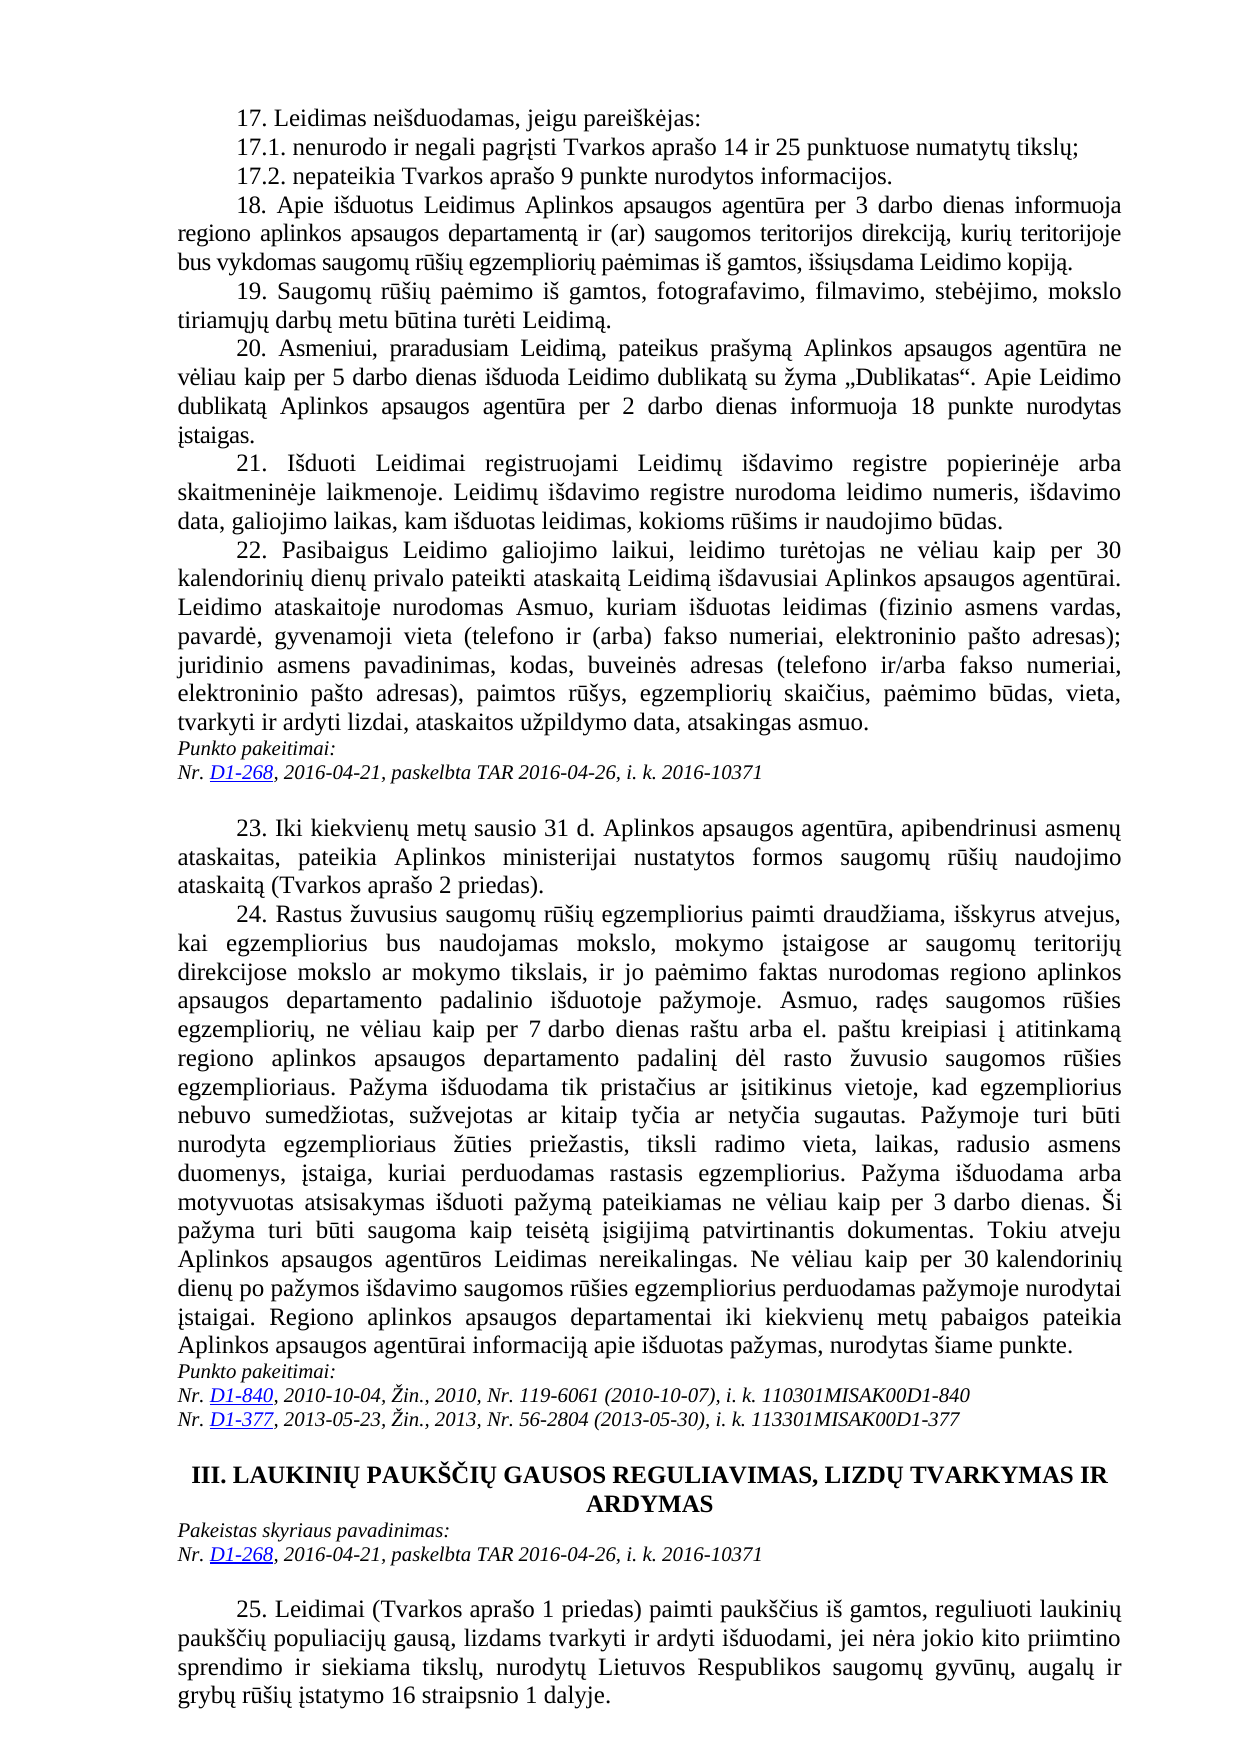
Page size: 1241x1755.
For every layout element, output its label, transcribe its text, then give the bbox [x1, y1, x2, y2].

text 18. Apie išduotus Leidimus Aplinkos apsaugos agentūra per 3 darbo dienas informuoja regiono aplinkos apsaugos departamentą ir (ar) saugomos teritorijos direkciją, kurių teritorijoje bus vykdomas saugomų rūšių egzempliorių paėmimas iš gamtos, išsiųsdama Leidimo kopiją. [177, 190, 1122, 276]
text Nr. D1-268, 2016-04-21, paskelbta TAR 2016-04-26, i. k. 2016-10371 [177, 760, 1122, 784]
text III. LAUKINIŲ PAUKŠČIŲ GAUSOS REGULIAVIMAS, LIZDŲ TVARKYMAS IR ARDYMAS [177, 1460, 1122, 1517]
text 17.2. nepateikia Tvarkos aprašo 9 punkte nurodytos informacijos. [177, 161, 1122, 190]
text 17.1. nenurodo ir negali pagrįsti Tvarkos aprašo 14 ir 25 punktuose numatytų tikslų; [177, 132, 1122, 161]
text 20. Asmeniui, praradusiam Leidimą, pateikus prašymą Aplinkos apsaugos agentūra ne vėliau kaip per 5 darbo dienas išduoda Leidimo dublikatą su žyma „Dublikatas“. Apie Leidimo dublikatą Aplinkos apsaugos agentūra per 2 darbo dienas informuoja 18 punkte nurodytas įstaigas. [177, 333, 1122, 448]
text 22. Pasibaigus Leidimo galiojimo laikui, leidimo turėtojas ne vėliau kaip per 30 kalendorinių dienų privalo pateikti ataskaitą Leidimą išdavusiai Aplinkos apsaugos agentūrai. Leidimo ataskaitoje nurodomas Asmuo, kuriam išduotas leidimas (fizinio asmens vardas, pavardė, gyvenamoji vieta (telefono ir (arba) fakso numeriai, elektroninio pašto adresas); juridinio asmens pavadinimas, kodas, buveinės adresas (telefono ir/arba fakso numeriai, elektroninio pašto adresas), paimtos rūšys, egzempliorių skaičius, paėmimo būdas, vieta, tvarkyti ir ardyti lizdai, ataskaitos užpildymo data, atsakingas asmuo. [177, 535, 1122, 736]
text 24. Rastus žuvusius saugomų rūšių egzempliorius paimti draudžiama, išskyrus atvejus, kai egzempliorius bus naudojamas mokslo, mokymo įstaigose ar saugomų teritorijų direkcijose mokslo ar mokymo tikslais, ir jo paėmimo faktas nurodomas regiono aplinkos apsaugos departamento padalinio išduotoje pažymoje. Asmuo, radęs saugomos rūšies egzempliorių, ne vėliau kaip per 7 darbo dienas raštu arba el. paštu kreipiasi į atitinkamą regiono aplinkos apsaugos departamento padalinį dėl rasto žuvusio saugomos rūšies egzemplioriaus. Pažyma išduodama tik pristačius ar įsitikinus vietoje, kad egzempliorius nebuvo sumedžiotas, sužvejotas ar kitaip tyčia ar netyčia sugautas. Pažymoje turi būti nurodyta egzemplioriaus žūties priežastis, tiksli radimo vieta, laikas, radusio asmens duomenys, įstaiga, kuriai perduodamas rastasis egzempliorius. Pažyma išduodama arba motyvuotas atsisakymas išduoti pažymą pateikiamas ne vėliau kaip per 3 darbo dienas. Ši pažyma turi būti saugoma kaip teisėtą įsigijimą patvirtinantis dokumentas. Tokiu atveju Aplinkos apsaugos agentūros Leidimas nereikalingas. Ne vėliau kaip per 30 kalendorinių dienų po pažymos išdavimo saugomos rūšies egzempliorius perduodamas pažymoje nurodytai įstaigai. Regiono aplinkos apsaugos departamentai iki kiekvienų metų pabaigos pateikia Aplinkos apsaugos agentūrai informaciją apie išduotas pažymas, nurodytas šiame punkte. [177, 899, 1122, 1359]
text 17. Leidimas neišduodamas, jeigu pareiškėjas: [177, 103, 1122, 132]
text 19. Saugomų rūšių paėmimo iš gamtos, fotografavimo, filmavimo, stebėjimo, mokslo tiriamųjų darbų metu būtina turėti Leidimą. [177, 276, 1122, 333]
text Pakeistas skyriaus pavadinimas: [177, 1517, 1122, 1542]
text 23. Iki kiekvienų metų sausio 31 d. Aplinkos apsaugos agentūra, apibendrinusi asmenų ataskaitas, pateikia Aplinkos ministerijai nustatytos formos saugomų rūšių naudojimo ataskaitą (Tvarkos aprašo 2 priedas). [177, 813, 1122, 899]
text Punkto pakeitimai: [177, 736, 1122, 760]
text Nr. D1-268, 2016-04-21, paskelbta TAR 2016-04-26, i. k. 2016-10371 [177, 1542, 1122, 1566]
text 21. Išduoti Leidimai registruojami Leidimų išdavimo registre popierinėje arba skaitmeninėje laikmenoje. Leidimų išdavimo registre nurodoma leidimo numeris, išdavimo data, galiojimo laikas, kam išduotas leidimas, kokioms rūšims ir naudojimo būdas. [177, 448, 1122, 535]
text Punkto pakeitimai: [177, 1359, 1122, 1383]
text Nr. D1-377, 2013-05-23, Žin., 2013, Nr. 56-2804 (2013-05-30), i. k. 113301MISAK00D1-377 [177, 1407, 1122, 1431]
text Nr. D1-840, 2010-10-04, Žin., 2010, Nr. 119-6061 (2010-10-07), i. k. 110301MISAK00D1-840 [177, 1383, 1122, 1407]
text 25. Leidimai (Tvarkos aprašo 1 priedas) paimti paukščius iš gamtos, reguliuoti laukinių paukščių populiacijų gausą, lizdams tvarkyti ir ardyti išduodami, jei nėra jokio kito priimtino sprendimo ir siekiama tikslų, nurodytų Lietuvos Respublikos saugomų gyvūnų, augalų ir grybų rūšių įstatymo 16 straipsnio 1 dalyje. [177, 1594, 1122, 1709]
